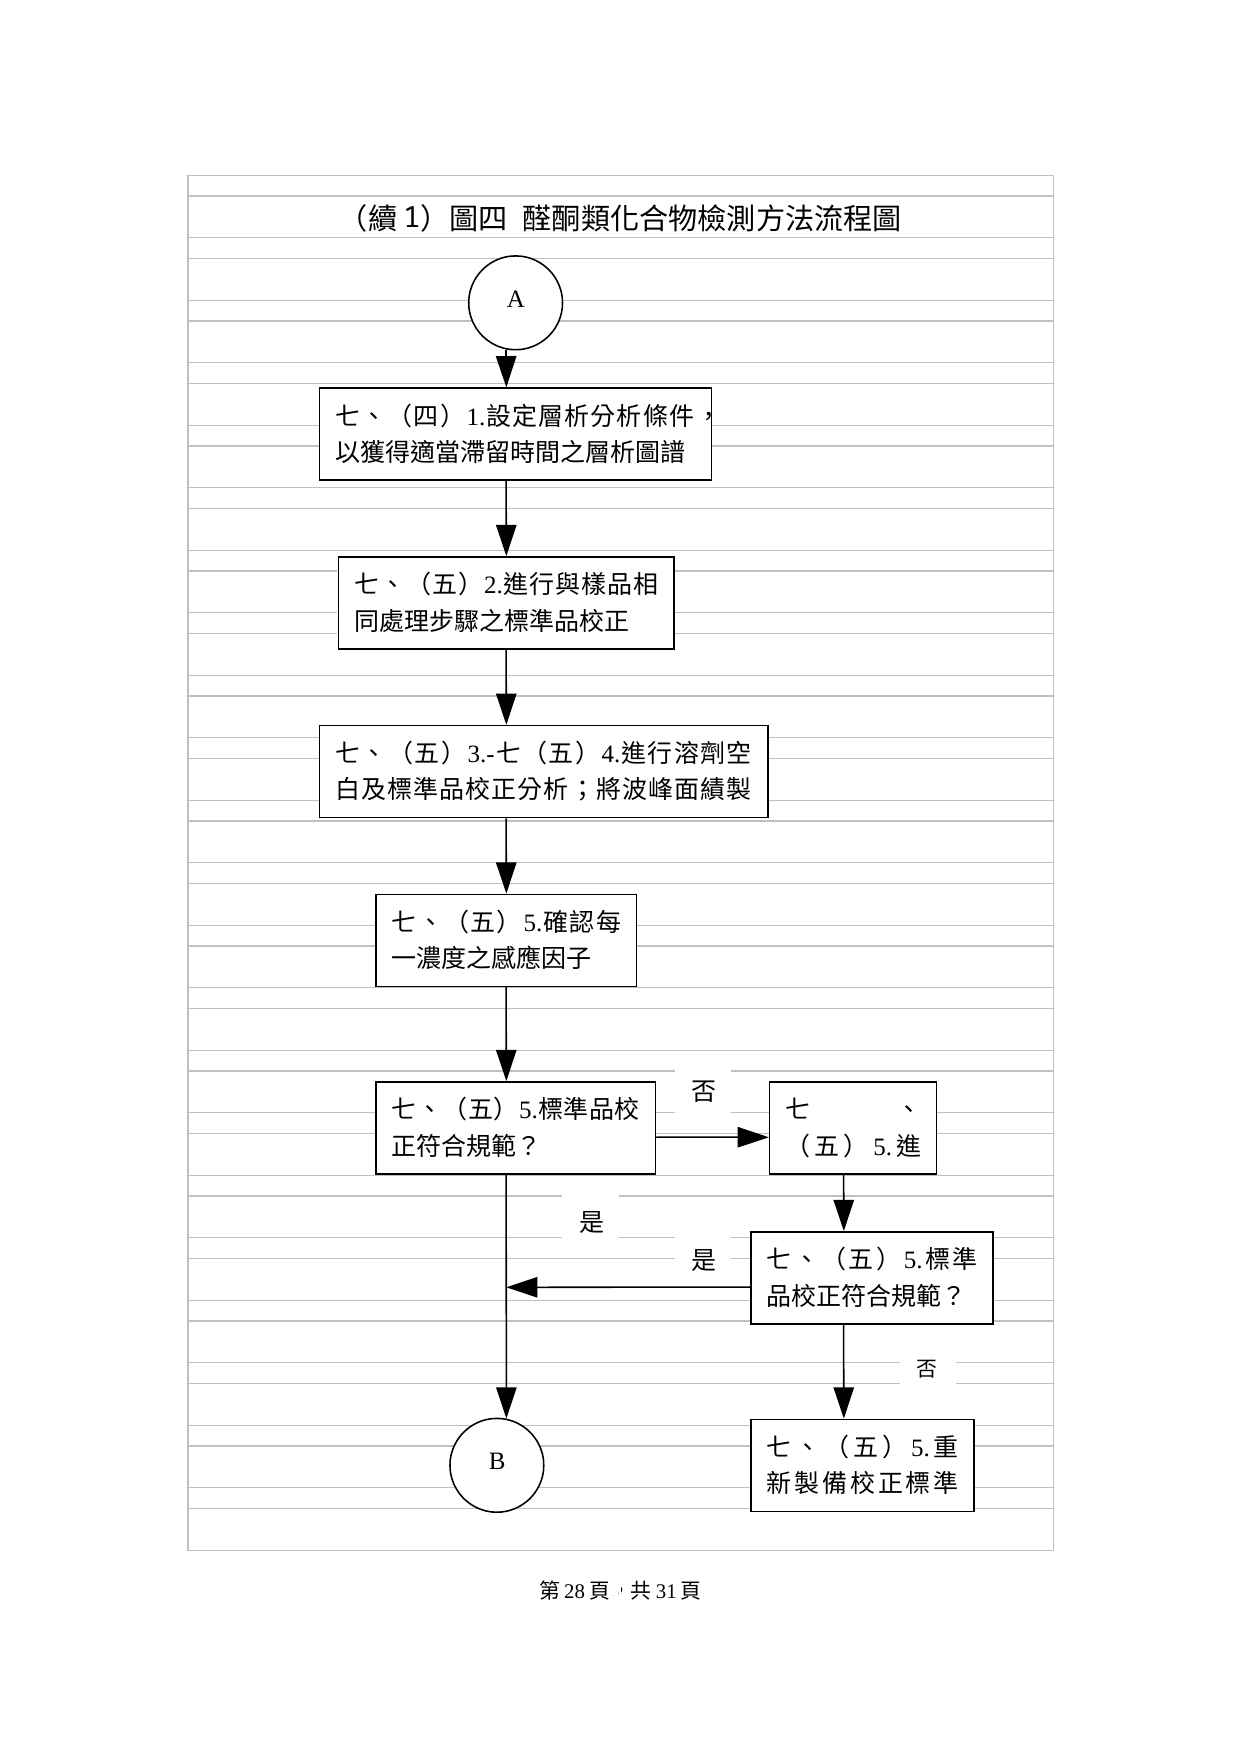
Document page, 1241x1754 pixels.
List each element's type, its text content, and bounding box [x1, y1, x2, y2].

text A [504, 284, 527, 312]
text 是 [692, 1240, 715, 1259]
text 否 [692, 1071, 715, 1107]
text 是 [692, 1261, 703, 1269]
text 七、（四）1.設定層析分析條件，以獲得適當滯留時間之層析圖譜 [335, 396, 696, 469]
text 七、（五）3.-七（五）4.進行溶劑空白及標準品校正分析；將波峰面績製表 [335, 734, 752, 809]
text 七、（五）5.重新製備校正標準品 [767, 1427, 958, 1503]
text 是 [705, 1261, 715, 1269]
text B [485, 1446, 508, 1475]
text 否 [917, 1352, 940, 1383]
text 是 [692, 1267, 715, 1277]
text 是 [579, 1202, 602, 1239]
text 七、（五）5.進行再校正 [785, 1090, 921, 1166]
text 七、（五）2.進行與樣品相同處理步驟之標準品校正 [354, 565, 658, 637]
text （續1）圖四 醛酮類化合物檢測方法流程圖 [189, 197, 1053, 237]
text 七、（五）5.確認每一濃度之感應因子 [392, 902, 621, 975]
text 七、（五）5.標準品校正符合規範？ [767, 1240, 977, 1312]
text 七、（五）5.標準品校正符合規範？ [392, 1090, 640, 1162]
text [189, 176, 1053, 195]
